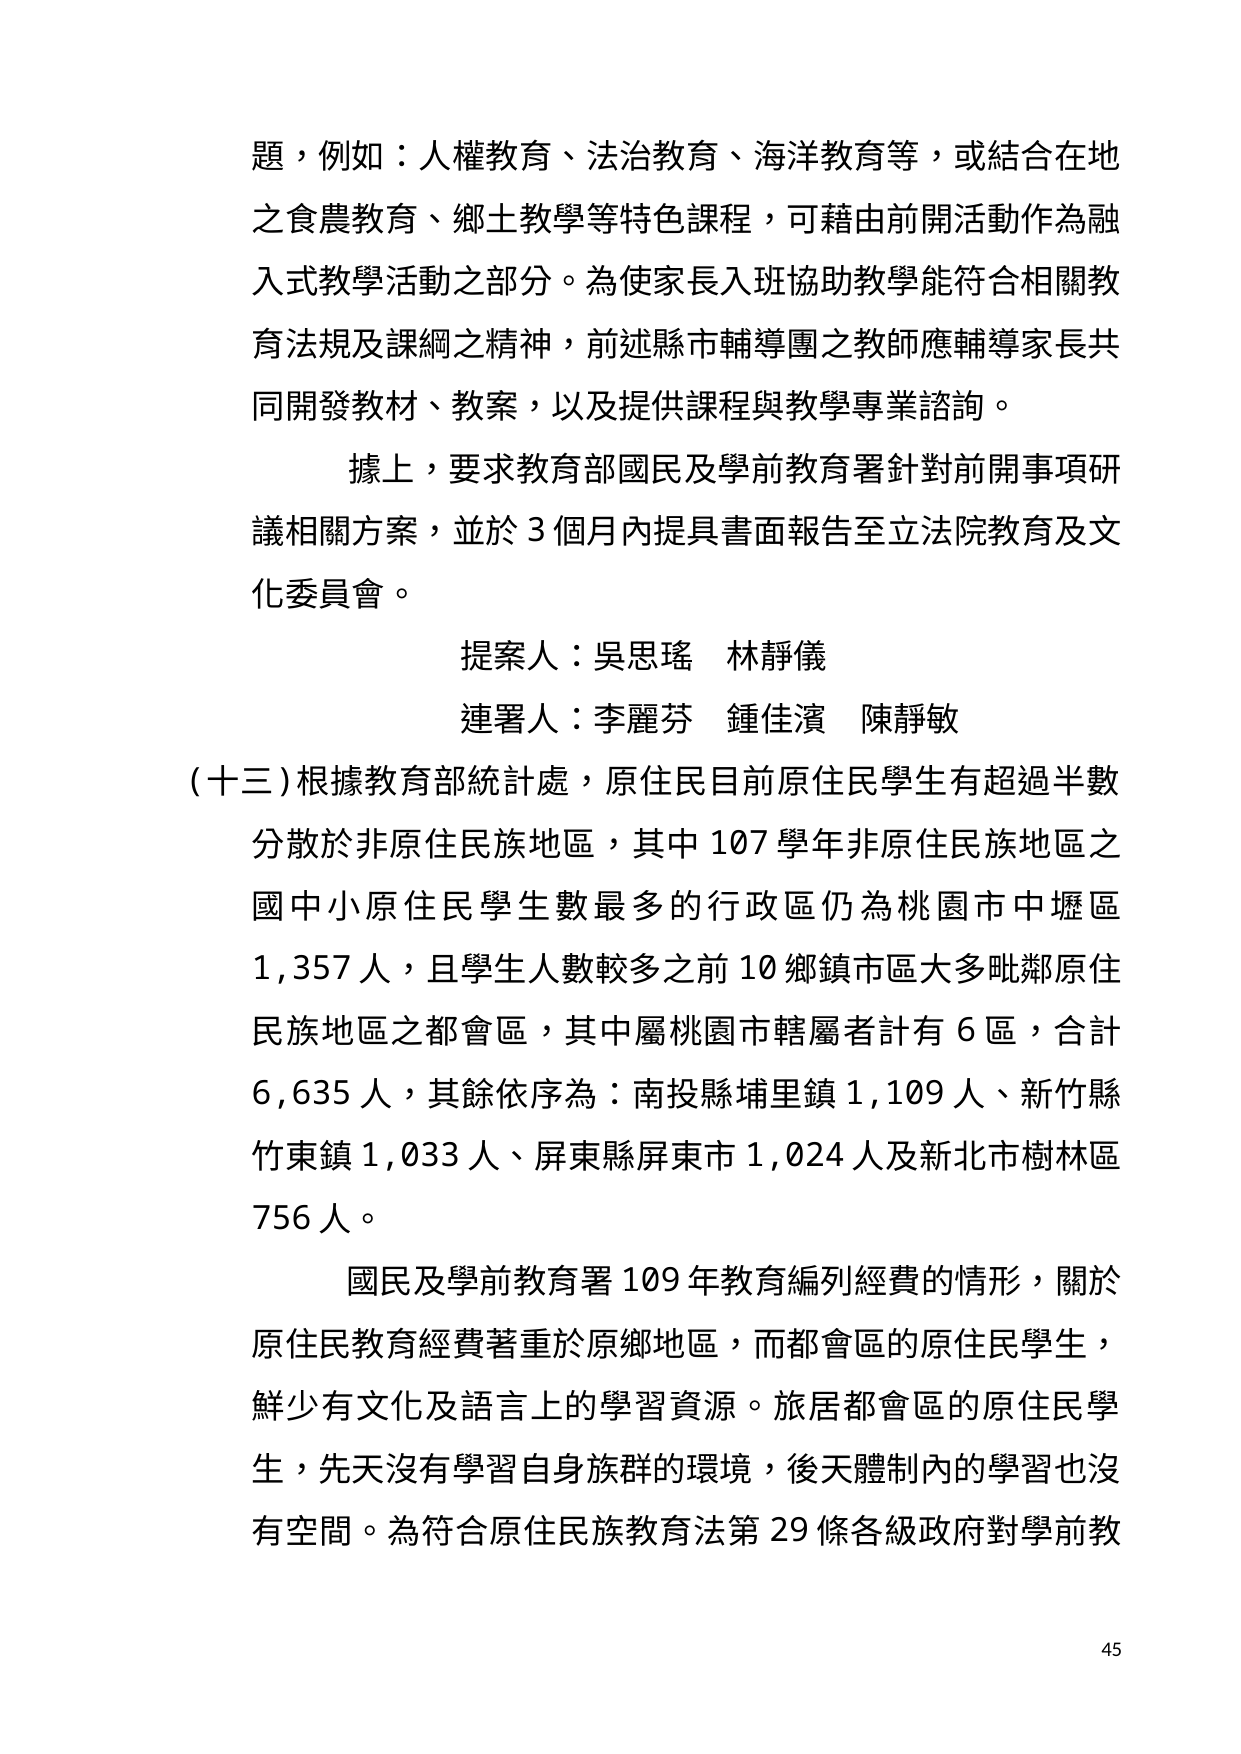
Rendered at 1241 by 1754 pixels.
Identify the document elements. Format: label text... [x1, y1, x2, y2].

text 據上，要求教育部國民及學前教育署針對前開事項研議相關方案，並於3個月內提具書面報告至立法院教育及文化委員會。 [185, 425, 1122, 612]
text 國民及學前教育署109年教育編列經費的情形，關於原住民教育經費著重於原鄉地區，而都會區的原住民學生，鮮少有文化及語言上的學習資源。旅居都會區的原住民學生，先天沒有學習自身族群的環境，後天體制內的學習也沒有空間。為符合原住民族教育法第29條各級政府對學前教 [185, 1237, 1122, 1550]
text 連署人：李麗芬 鍾佳濱 陳靜敏 [460, 675, 1122, 737]
text 提案人：吳思瑤 林靜儀 [460, 612, 1122, 675]
text (十三)根據教育部統計處，原住民目前原住民學生有超過半數分散於非原住民族地區，其中107學年非原住民族地區之國中小原住民學生數最多的行政區仍為桃園市中壢區1,357人，且學生人數較多之前10鄉鎮市區大多毗鄰原住民族地區之都會區，其中屬桃園市轄屬者計有6區，合計6,635人，其餘依序為：南投縣埔里鎮1,109人、新竹縣竹東鎮1,033人、屏東縣屏東市1,024人及新北市樹林區756人。 [185, 737, 1122, 1237]
text 題，例如：人權教育、法治教育、海洋教育等，或結合在地之食農教育、鄉土教學等特色課程，可藉由前開活動作為融入式教學活動之部分。為使家長入班協助教學能符合相關教育法規及課綱之精神，前述縣市輔導團之教師應輔導家長共同開發教材、教案，以及提供課程與教學專業諮詢。 [185, 112, 1122, 425]
